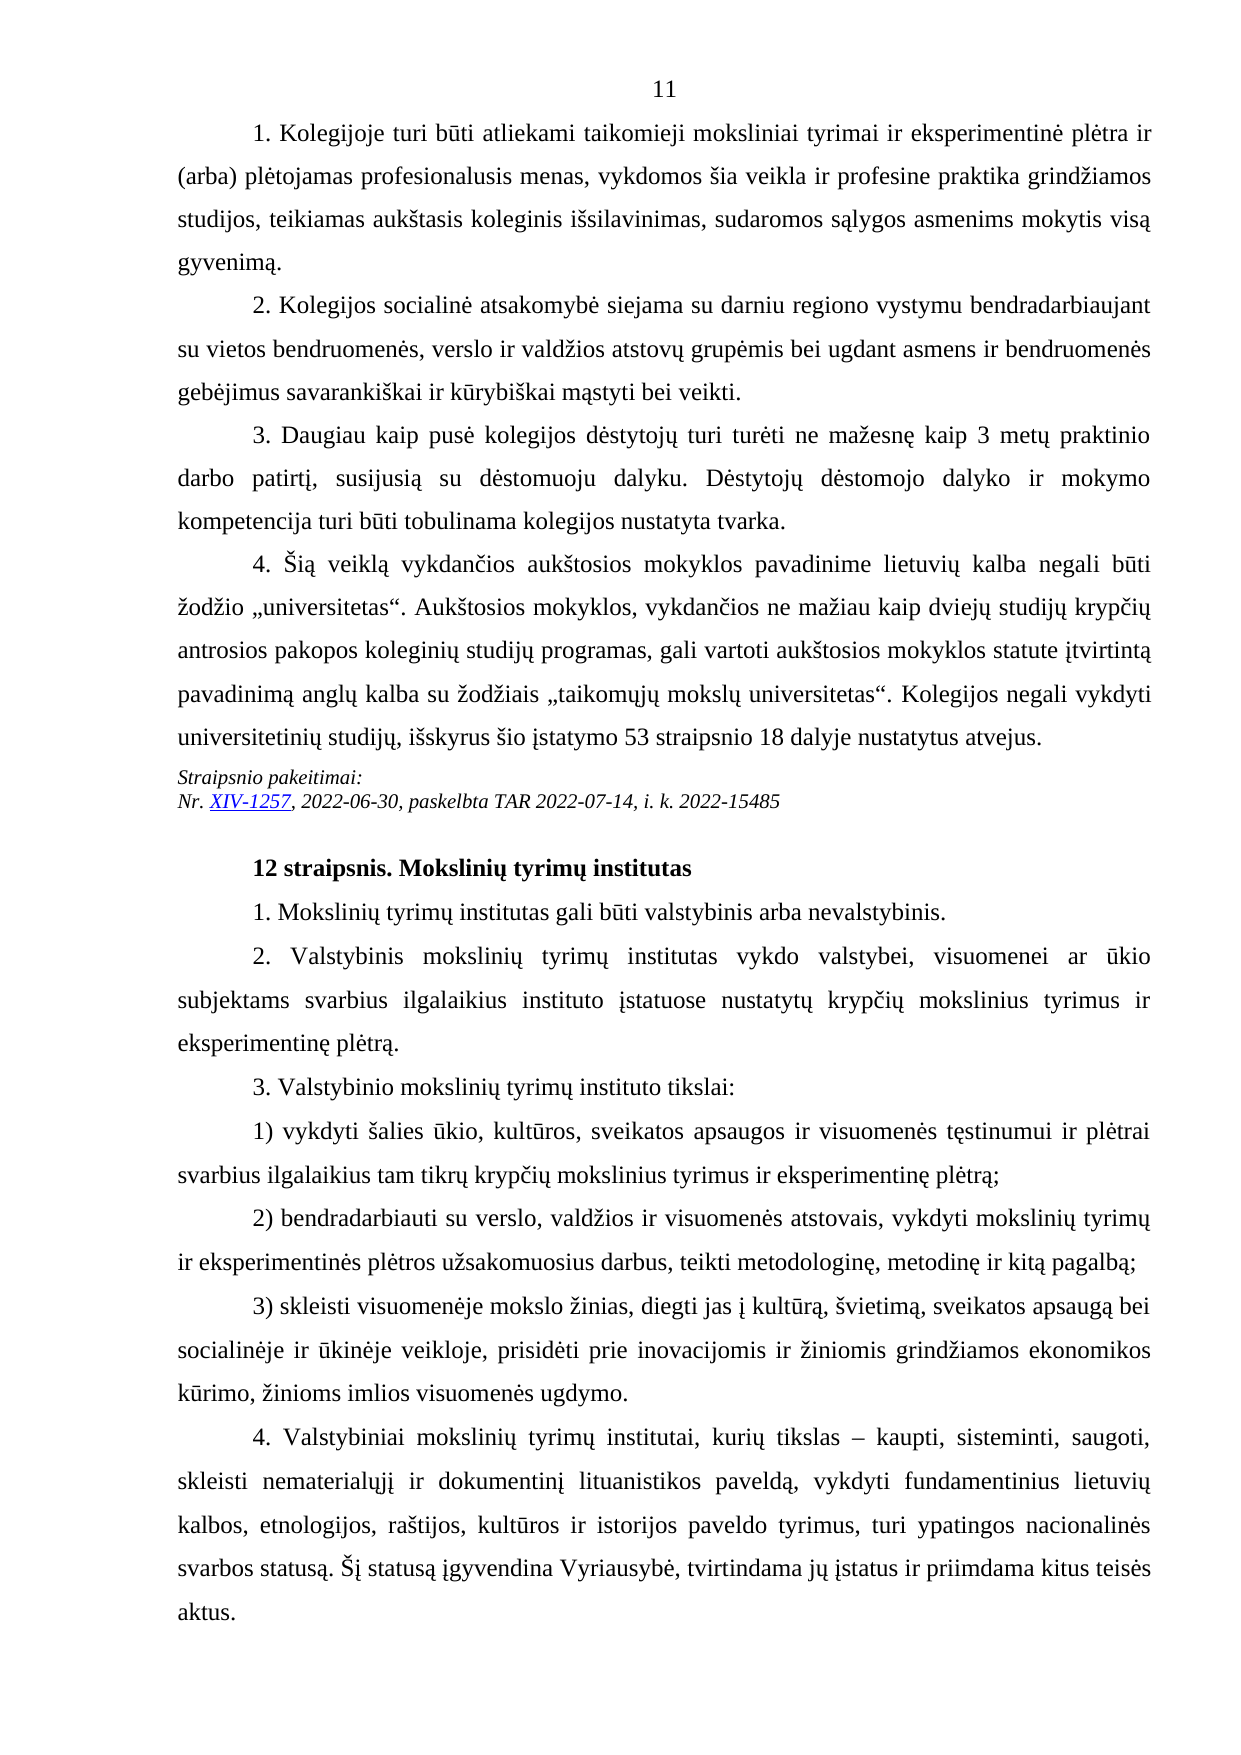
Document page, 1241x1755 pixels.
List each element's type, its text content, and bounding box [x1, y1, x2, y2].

text Nr. XIV-1257, 2022-06-30, paskelbta TAR 2022-07-14, i. k. 2022-15485 [177, 789, 1152, 813]
text 4. Valstybiniai mokslinių tyrimų institutai, kurių tikslas – kaupti, sisteminti, saugoti, skleisti nematerialųjį ir dokumentinį lituanistikos paveldą, vykdyti fundamentinius lietuvių kalbos, etnologijos, raštijos, kultūros ir istorijos paveldo tyrimus, turi ypatingos nacionalinės svarbos statusą. Šį statusą įgyvendina Vyriausybė, tvirtindama jų įstatus ir priimdama kitus teisės aktus. [177, 1411, 1152, 1629]
text 1. Kolegijoje turi būti atliekami taikomieji moksliniai tyrimai ir eksperimentinė plėtra ir (arba) plėtojamas profesionalusis menas, vykdomos šia veikla ir profesine praktika grindžiamos studijos, teikiamas aukštasis koleginis išsilavinimas, sudaromos sąlygos asmenims mokytis visą gyvenimą. [177, 118, 1152, 276]
text Straipsnio pakeitimai: [177, 765, 1152, 789]
text 12 straipsnis. Mokslinių tyrimų institutas [177, 842, 1152, 886]
text 3. Valstybinio mokslinių tyrimų instituto tikslai: [177, 1061, 1152, 1104]
text 1. Mokslinių tyrimų institutas gali būti valstybinis arba nevalstybinis. [177, 886, 1152, 929]
text 2. Kolegijos socialinė atsakomybė siejama su darniu regiono vystymu bendradarbiaujant su vietos bendruomenės, verslo ir valdžios atstovų grupėmis bei ugdant asmens ir bendruomenės gebėjimus savarankiškai ir kūrybiškai mąstyti bei veikti. [177, 291, 1152, 406]
text 1) vykdyti šalies ūkio, kultūros, sveikatos apsaugos ir visuomenės tęstinumui ir plėtrai svarbius ilgalaikius tam tikrų krypčių mokslinius tyrimus ir eksperimentinę plėtrą; [177, 1104, 1152, 1192]
text 2. Valstybinis mokslinių tyrimų institutas vykdo valstybei, visuomenei ar ūkio subjektams svarbius ilgalaikius instituto įstatuose nustatytų krypčių mokslinius tyrimus ir eksperimentinę plėtrą. [177, 929, 1152, 1061]
text 2) bendradarbiauti su verslo, valdžios ir visuomenės atstovais, vykdyti mokslinių tyrimų ir eksperimentinės plėtros užsakomuosius darbus, teikti metodologinę, metodinę ir kitą pagalbą; [177, 1192, 1152, 1279]
text 3. Daugiau kaip pusė kolegijos dėstytojų turi turėti ne mažesnę kaip 3 metų praktinio darbo patirtį, susijusią su dėstomuoju dalyku. Dėstytojų dėstomojo dalyko ir mokymo kompetencija turi būti tobulinama kolegijos nustatyta tvarka. [177, 420, 1152, 535]
text 3) skleisti visuomenėje mokslo žinias, diegti jas į kultūrą, švietimą, sveikatos apsaugą bei socialinėje ir ūkinėje veikloje, prisidėti prie inovacijomis ir žiniomis grindžiamos ekonomikos kūrimo, žinioms imlios visuomenės ugdymo. [177, 1279, 1152, 1411]
text 4. Šią veiklą vykdančios aukštosios mokyklos pavadinime lietuvių kalba negali būti žodžio „universitetas“. Aukštosios mokyklos, vykdančios ne mažiau kaip dviejų studijų krypčių antrosios pakopos koleginių studijų programas, gali vartoti aukštosios mokyklos statute įtvirtintą pavadinimą anglų kalba su žodžiais „taikomųjų mokslų universitetas“. Kolegijos negali vykdyti universitetinių studijų, išskyrus šio įstatymo 53 straipsnio 18 dalyje nustatytus atvejus. [177, 549, 1152, 751]
